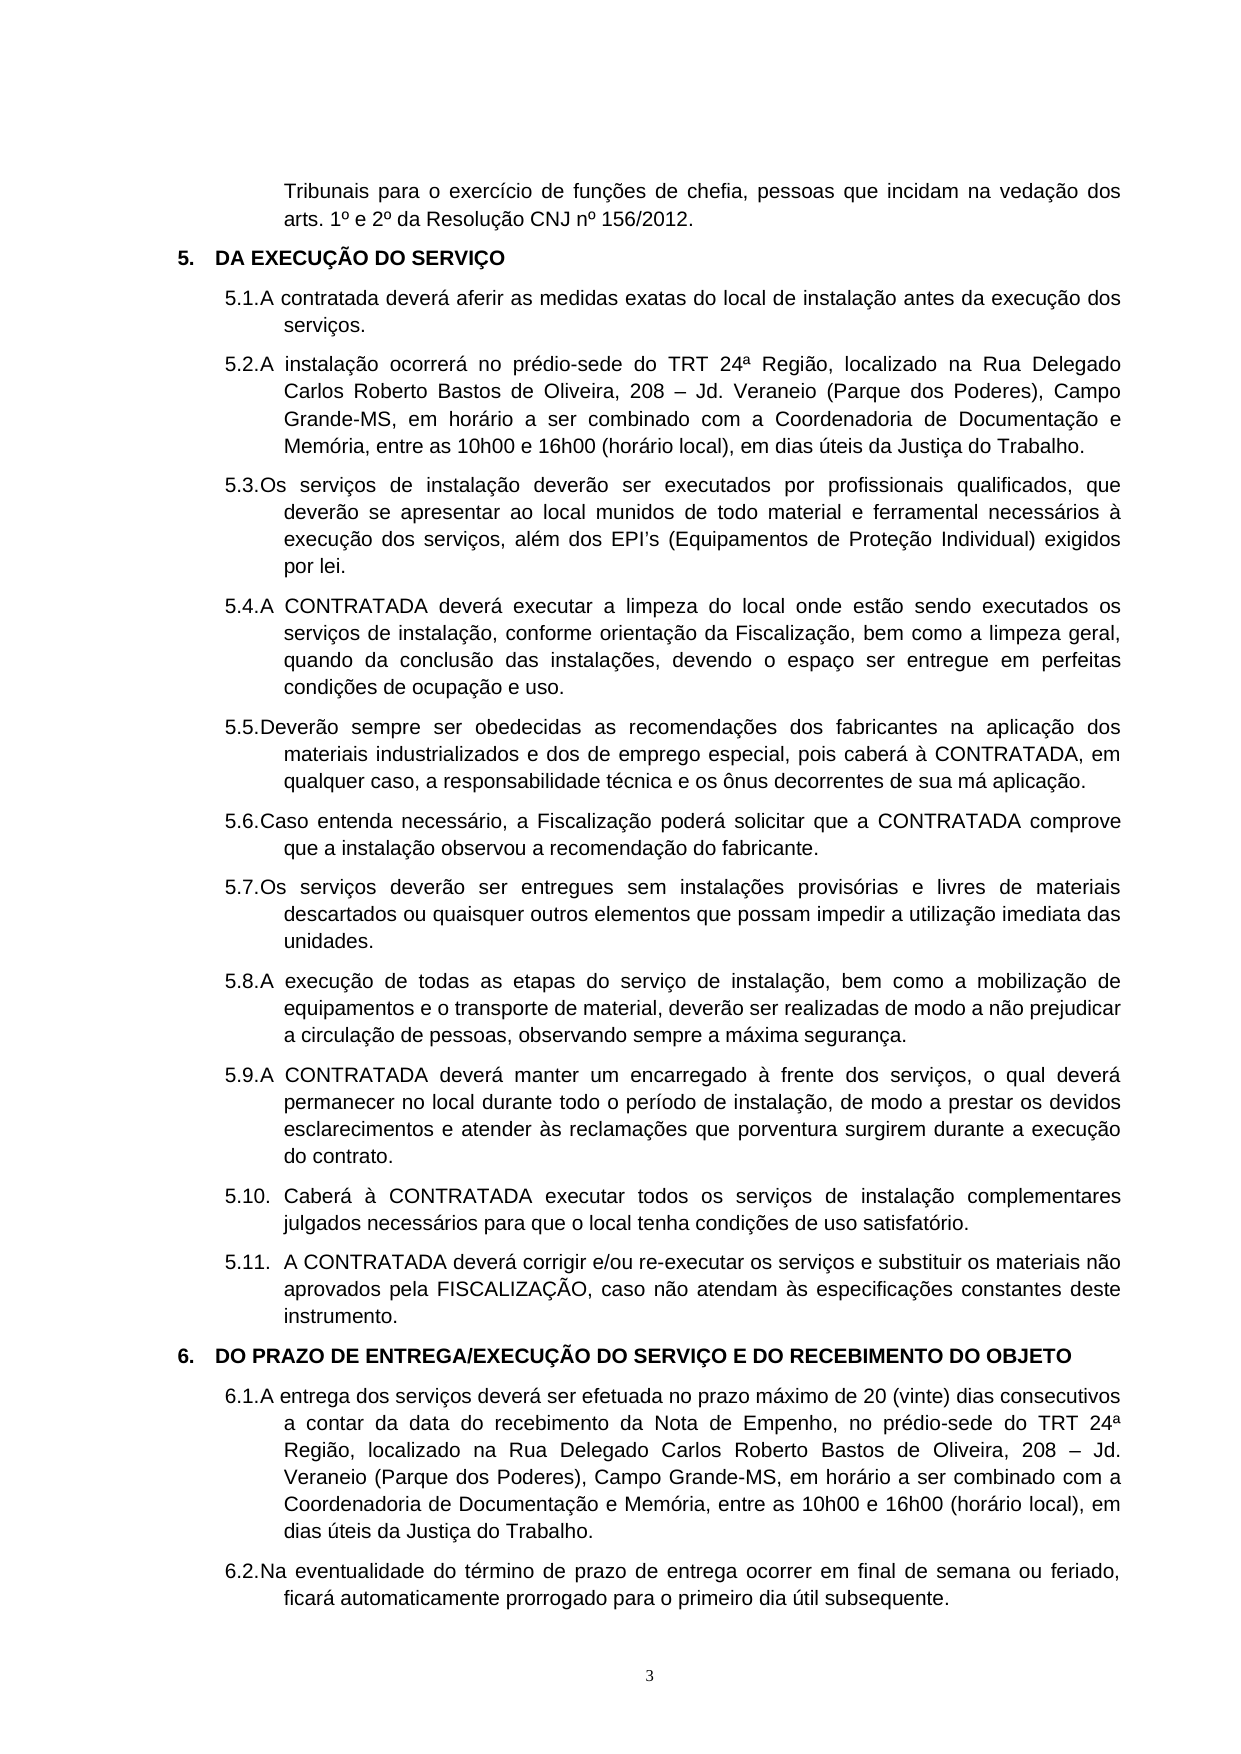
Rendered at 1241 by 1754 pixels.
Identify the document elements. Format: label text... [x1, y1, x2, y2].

list A contratada deverá aferir as medidas exatas do local de instalação antes da execução dos serviços. [224, 283, 1122, 338]
list Deverão sempre ser obedecidas as recomendações dos fabricantes na aplicação dos materiais industrializados e dos de emprego especial, pois caberá à CONTRATADA, em qualquer caso, a responsabilidade técnica e os ônus decorrentes de sua má aplicação. [224, 713, 1122, 794]
list Tribunais para o exercício de funções de chefia, pessoas que incidam na vedação dos arts. 1º e 2º da Resolução CNJ nº 156/2012. [224, 177, 1122, 231]
list A CONTRATADA deverá corrigir e/ou re-executar os serviços e substituir os materiais não aprovados pela FISCALIZAÇÃO, caso não atendam às especificações constantes deste instrumento. [224, 1248, 1122, 1329]
list A entrega dos serviços deverá ser efetuada no prazo máximo de 20 (vinte) dias consecutivos a contar da data do recebimento da Nota de Empenho, no prédio-sede do TRT 24ª Região, localizado na Rua Delegado Carlos Roberto Bastos de Oliveira, 208 – Jd. Veraneio (Parque dos Poderes), Campo Grande-MS, em horário a ser combinado com a Coordenadoria de Documentação e Memória, entre as 10h00 e 16h00 (horário local), em dias úteis da Justiça do Trabalho. [224, 1381, 1122, 1544]
list A instalação ocorrerá no prédio-sede do TRT 24ª Região, localizado na Rua Delegado Carlos Roberto Bastos de Oliveira, 208 – Jd. Veraneio (Parque dos Poderes), Campo Grande-MS, em horário a ser combinado com a Coordenadoria de Documentação e Memória, entre as 10h00 e 16h00 (horário local), em dias úteis da Justiça do Trabalho. [224, 350, 1122, 458]
list Na eventualidade do término de prazo de entrega ocorrer em final de semana ou feriado, ficará automaticamente prorrogado para o primeiro dia útil subsequente. [224, 1556, 1122, 1611]
list Caso entenda necessário, a Fiscalização poderá solicitar que a CONTRATADA comprove que a instalação observou a recomendação do fabricante. [224, 806, 1122, 861]
list Os serviços de instalação deverão ser executados por profissionais qualificados, que deverão se apresentar ao local munidos de todo material e ferramental necessários à execução dos serviços, além dos EPI’s (Equipamentos de Proteção Individual) exigidos por lei. [224, 471, 1122, 579]
list A CONTRATADA deverá manter um encarregado à frente dos serviços, o qual deverá permanecer no local durante todo o período de instalação, de modo a prestar os devidos esclarecimentos e atender às reclamações que porventura surgirem durante a execução do contrato. [224, 1061, 1122, 1169]
list DO PRAZO DE ENTREGA/EXECUÇÃO DO SERVIÇO E DO RECEBIMENTO DO OBJETO [177, 1342, 1122, 1369]
list A execução de todas as etapas do serviço de instalação, bem como a mobilização de equipamentos e o transporte de material, deverão ser realizadas de modo a não prejudicar a circulação de pessoas, observando sempre a máxima segurança. [224, 967, 1122, 1048]
list Caberá à CONTRATADA executar todos os serviços de instalação complementares julgados necessários para que o local tenha condições de uso satisfatório. [224, 1181, 1122, 1236]
list A CONTRATADA deverá executar a limpeza do local onde estão sendo executados os serviços de instalação, conforme orientação da Fiscalização, bem como a limpeza geral, quando da conclusão das instalações, devendo o espaço ser entregue em perfeitas condições de ocupação e uso. [224, 592, 1122, 700]
list Os serviços deverão ser entregues sem instalações provisórias e livres de materiais descartados ou quaisquer outros elementos que possam impedir a utilização imediata das unidades. [224, 873, 1122, 954]
list DA EXECUÇÃO DO SERVIÇO [177, 244, 1122, 271]
